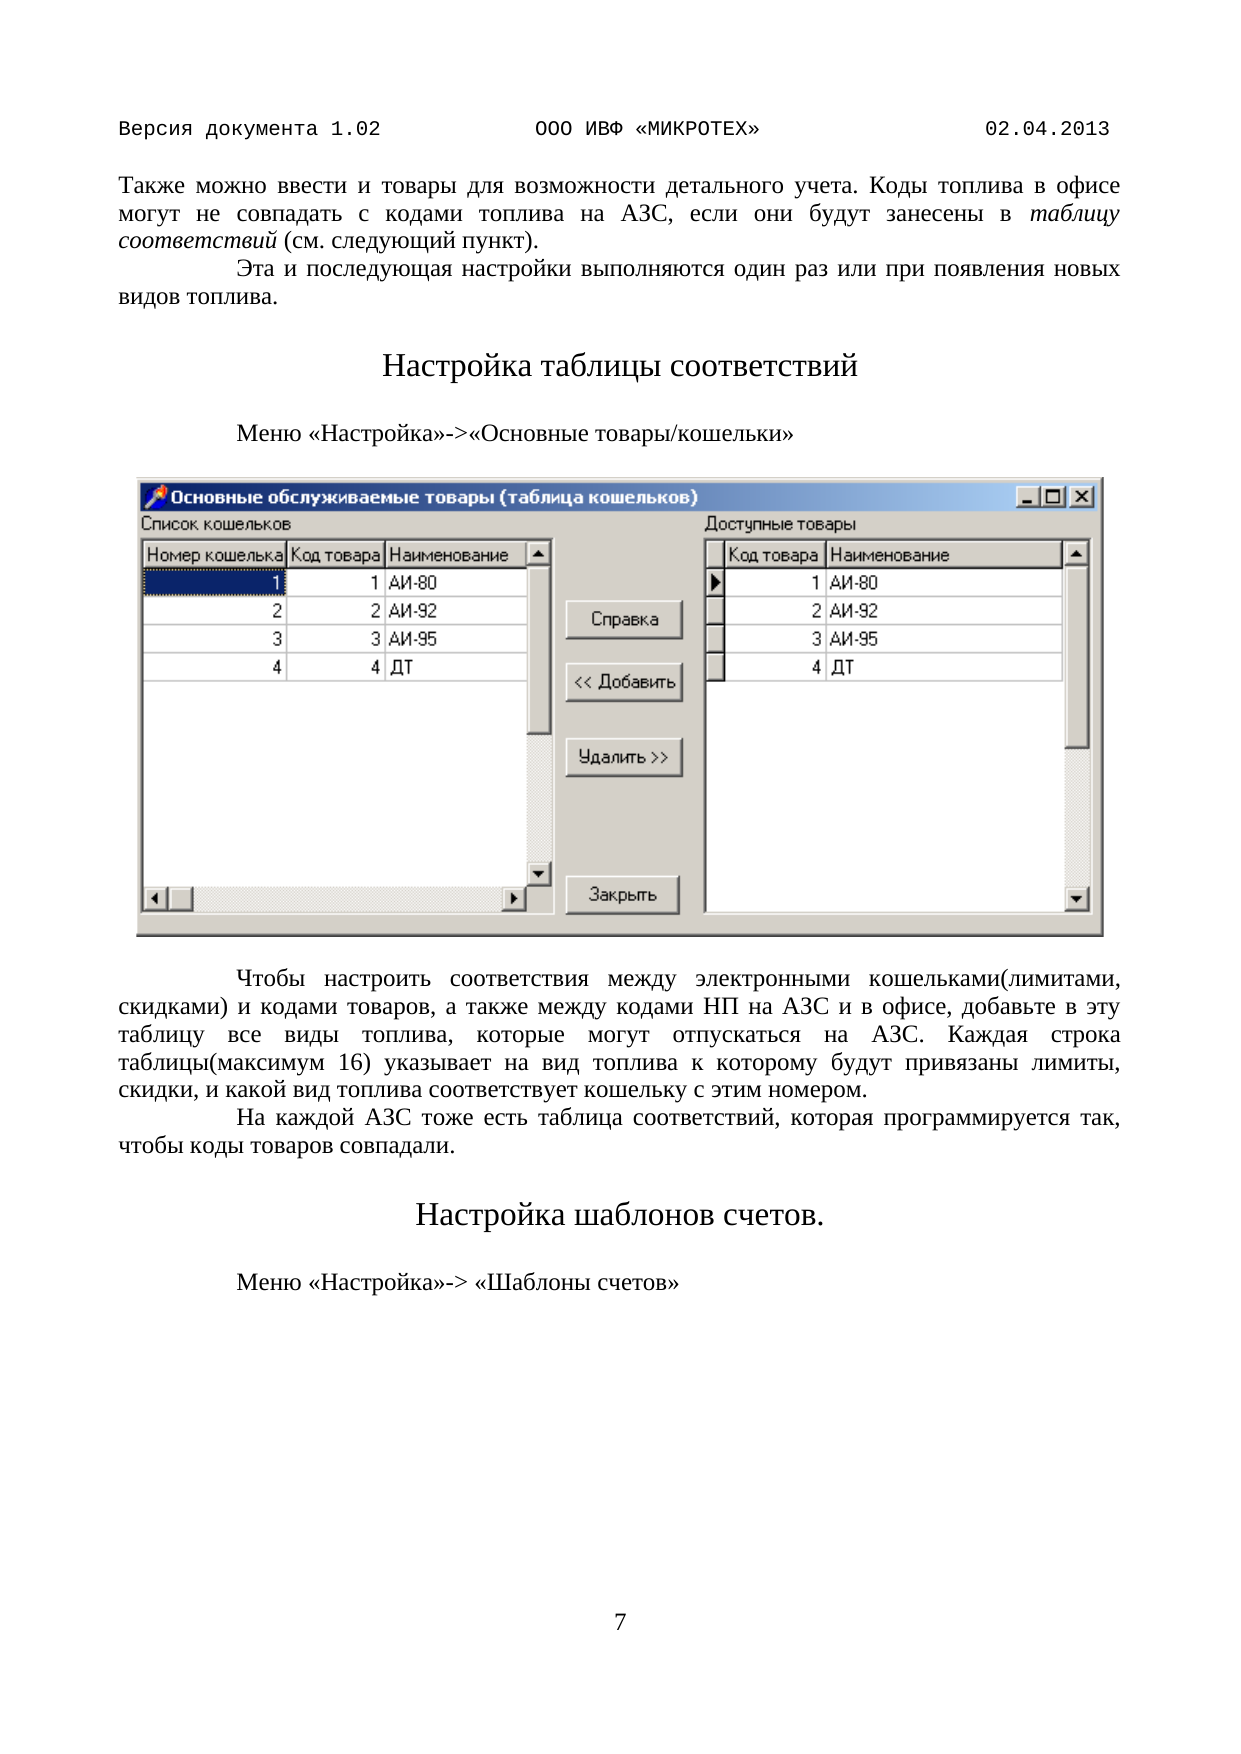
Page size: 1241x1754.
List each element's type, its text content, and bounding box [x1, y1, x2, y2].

text Также можно ввести и товары для возможности детального учета. Коды топлива в офисе могут не совпадать с кодами топлива на АЗС, если они будут занесены в таблицу соответствий (см. следующий пункт). [118, 171, 1122, 254]
text На каждой АЗС тоже есть таблица соответствий, которая программируется так, чтобы коды товаров совпадали. [118, 1103, 1122, 1158]
picture [136, 477, 1104, 937]
text Чтобы настроить соответствия между электронными кошельками(лимитами, скидками) и кодами товаров, а также между кодами НП на АЗС и в офисе, добавьте в эту таблицу все виды топлива, которые могут отпускаться на АЗС. Каждая строка таблицы(максимум 16) указывает на вид топлива к которому будут привязаны лимиты, скидки, и какой вид топлива соответствует кошельку с этим номером. [118, 964, 1122, 1103]
text Настройка таблицы соответствий [118, 347, 1122, 383]
text Настройка шаблонов счетов. [118, 1195, 1122, 1232]
text Меню «Настройка»-> «Шаблоны счетов» [118, 1264, 1122, 1297]
text Эта и последующая настройки выполняются один раз или при появления новых видов топлива. [118, 254, 1122, 310]
text Меню «Настройка»->«Основные товары/кошельки» [118, 416, 1122, 448]
